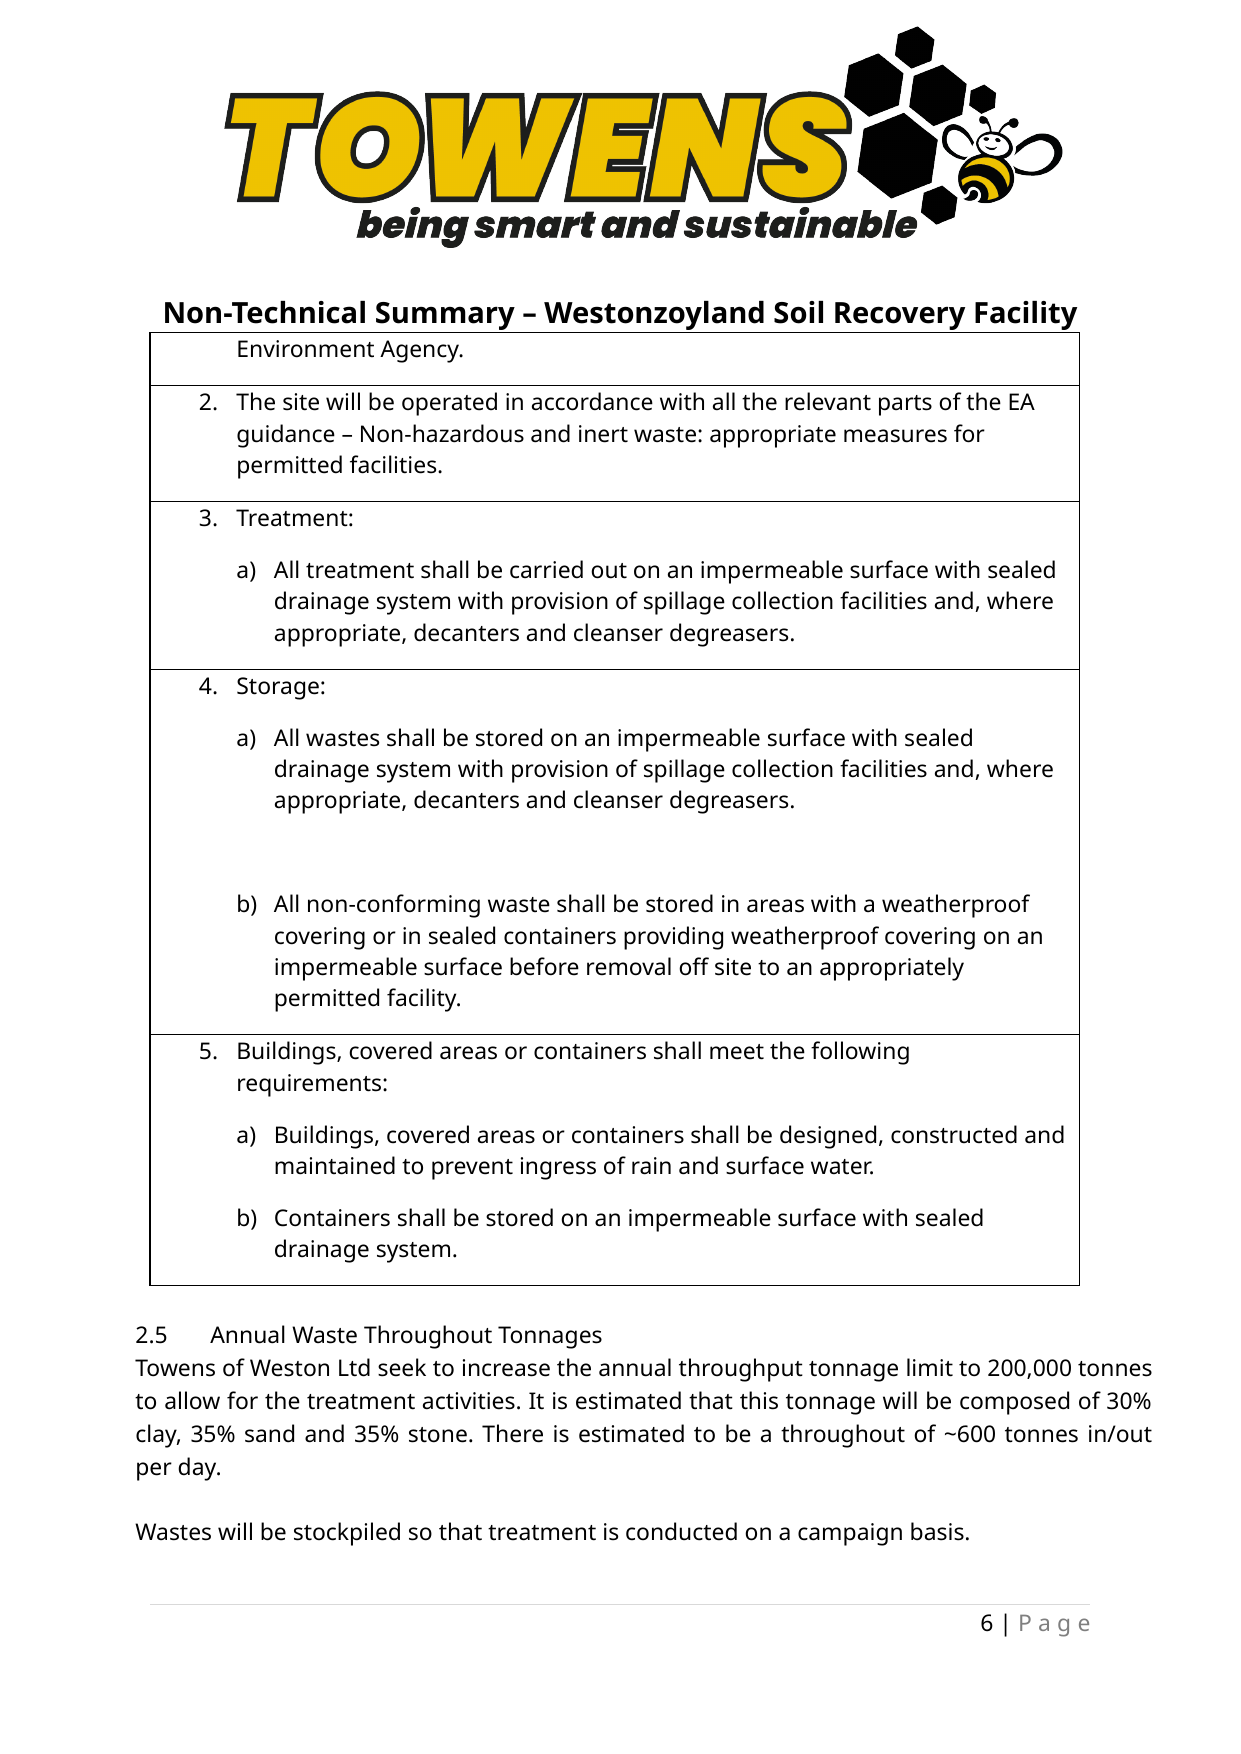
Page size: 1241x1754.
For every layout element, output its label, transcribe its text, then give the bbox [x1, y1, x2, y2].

list Wastes will be stockpiled so that treatment is conducted on a campaign basis. [135, 1516, 1090, 1547]
table_cell Treatment: All treatment shall be carried out on an impermeable surface with sealed drainage system with provision of spillage collection facilities and, where appropriate, decanters and cleanser degreasers. [151, 502, 1079, 669]
list Towens of Weston Ltd seek to increase the annual throughput tonnage limit to 200,000 tonnes to allow for the treatment activities. It is estimated that this tonnage will be composed of 30% clay, 35% sand and 35% stone. There is estimated to be a throughout of ~600 tonnes in/out per day. [135, 1352, 1154, 1482]
table_cell The site will be operated in accordance with all the relevant parts of the EA guidance – Non-hazardous and inert waste: appropriate measures for permitted facilities. [151, 386, 1079, 501]
list Annual Waste Throughout Tonnages [135, 1319, 1154, 1350]
table_cell Environment Agency. [151, 333, 1079, 385]
table_cell Storage: All wastes shall be stored on an impermeable surface with sealed drainage system with provision of spillage collection facilities and, where appropriate, decanters and cleanser degreasers. All non-conforming waste shall be stored in areas with a weatherproof covering or in sealed containers providing weatherproof covering on an impermeable surface before removal off site to an appropriately permitted facility. [151, 670, 1079, 1034]
table_cell Buildings, covered areas or containers shall meet the following requirements: Buildings, covered areas or containers shall be designed, constructed and maintained to prevent ingress of rain and surface water. Containers shall be stored on an impermeable surface with sealed drainage system. [151, 1035, 1079, 1285]
